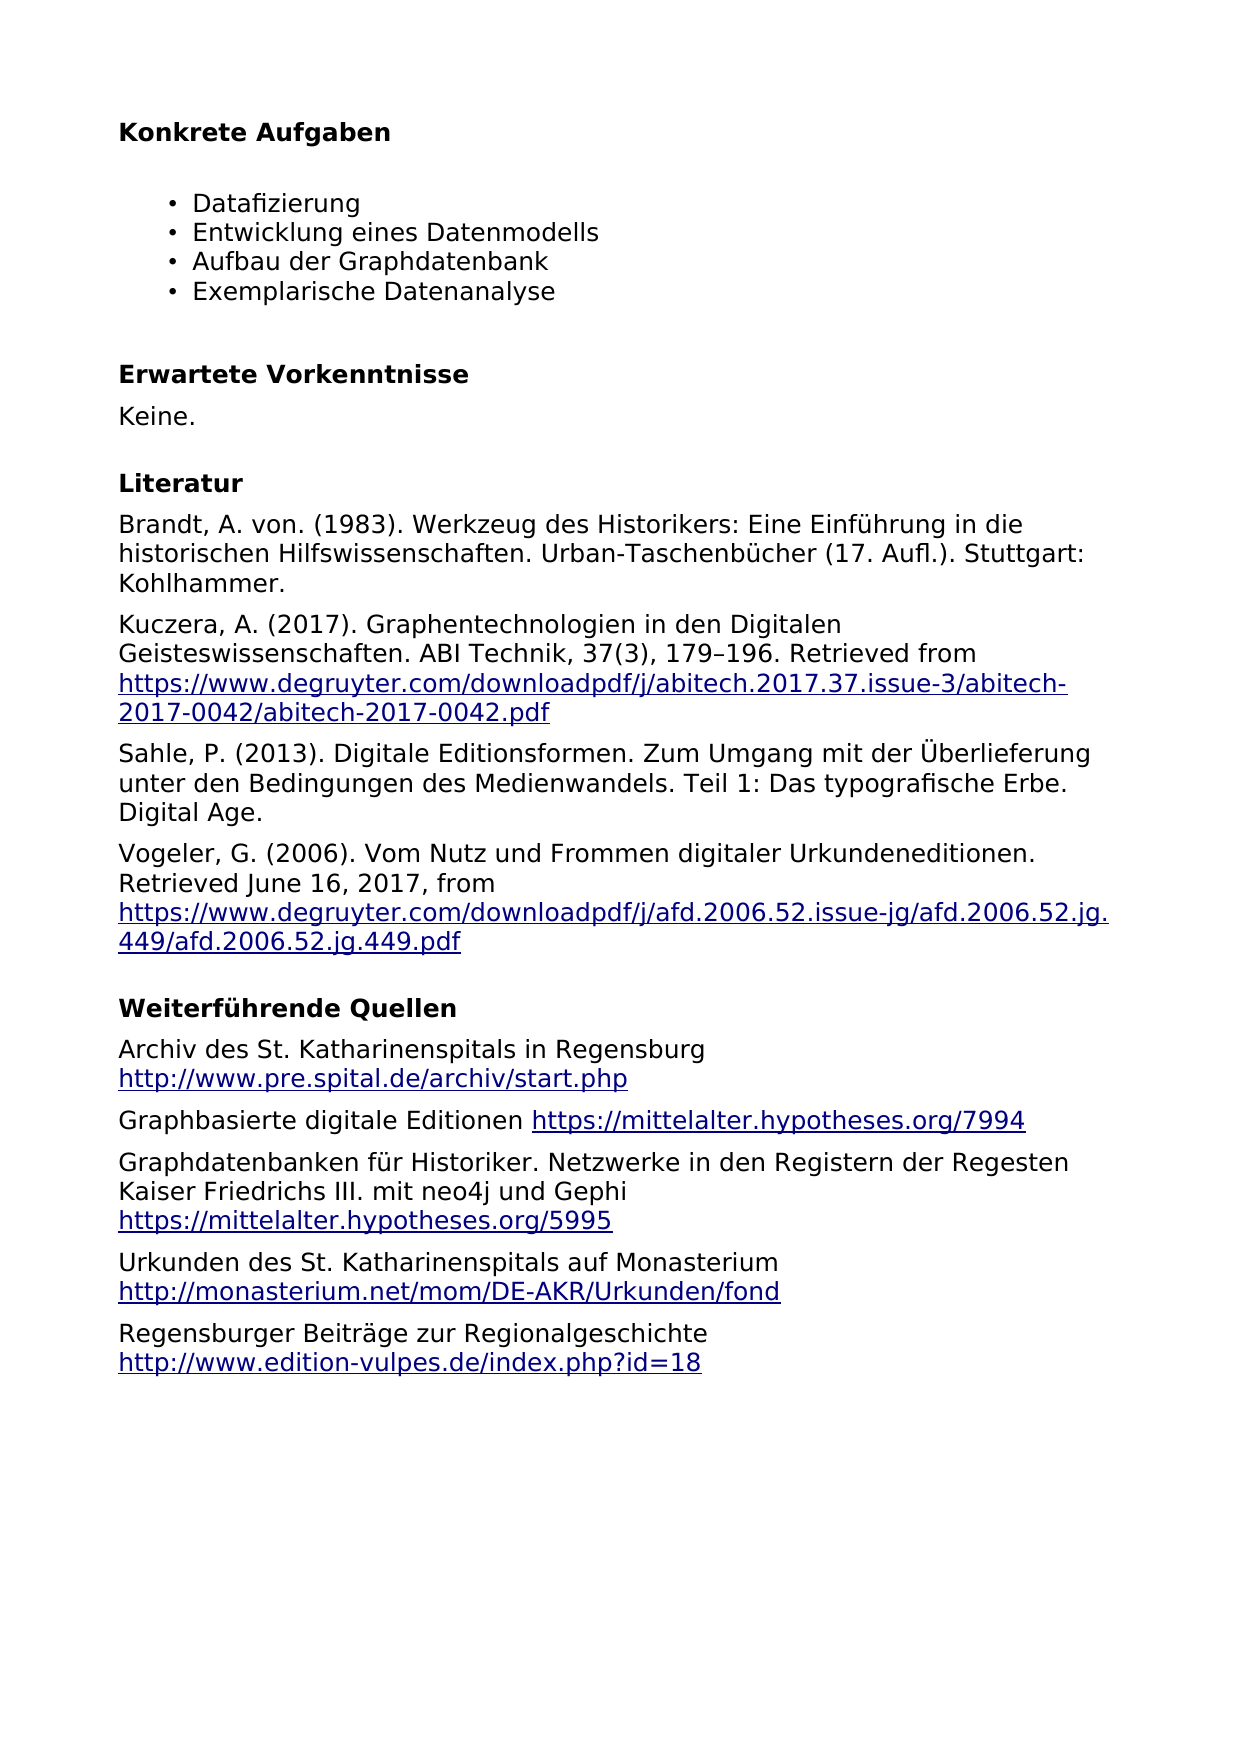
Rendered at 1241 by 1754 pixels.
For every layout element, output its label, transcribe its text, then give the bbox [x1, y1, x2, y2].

subtitle Literatur [118, 469, 1122, 498]
list Entwicklung eines Datenmodells [177, 218, 1122, 248]
list Aufbau der Graphdatenbank [177, 248, 1122, 277]
text Vogeler, G. (2006). Vom Nutz und Frommen digitaler Urkundeneditionen. Retrieved June 16, 2017, from https://www.degruyter.com/downloadpdf/j/afd.2006.52.issue-jg/afd.2006.52.jg.449/afd.2006.52.jg.449.pdf [118, 839, 1122, 956]
list Datafizierung [177, 189, 1122, 218]
text Kuczera, A. (2017). Graphentechnologien in den Digitalen Geisteswissenschaften. ABI Technik, 37(3), 179–196. Retrieved from https://www.degruyter.com/downloadpdf/j/abitech.2017.37.issue-3/abitech-2017-0042/abitech-2017-0042.pdf [118, 610, 1122, 727]
subtitle Weiterführende Quellen [118, 994, 1122, 1023]
text Graphbasierte digitale Editionen https://mittelalter.hypotheses.org/7994 [118, 1106, 1122, 1135]
text Keine. [118, 402, 1122, 431]
text Sahle, P. (2013). Digitale Editionsformen. Zum Umgang mit der Überlieferung unter den Bedingungen des Medienwandels. Teil 1: Das typografische Erbe. Digital Age. [118, 739, 1122, 827]
text Brandt, A. von. (1983). Werkzeug des Historikers: Eine Einführung in die historischen Hilfswissenschaften. Urban-Taschenbücher (17. Aufl.). Stuttgart: Kohlhammer. [118, 510, 1122, 598]
text Urkunden des St. Katharinenspitals auf Monasterium http://monasterium.net/mom/DE-AKR/Urkunden/fond [118, 1248, 1122, 1306]
subtitle Konkrete Aufgaben [118, 118, 1122, 147]
text Regensburger Beiträge zur Regionalgeschichte http://www.edition-vulpes.de/index.php?id=18 [118, 1319, 1122, 1377]
subtitle Erwartete Vorkenntnisse [118, 360, 1122, 389]
list Exemplarische Datenanalyse [177, 277, 1122, 306]
text Archiv des St. Katharinenspitals in Regensburg http://www.pre.spital.de/archiv/start.php [118, 1035, 1122, 1094]
text Graphdatenbanken für Historiker. Netzwerke in den Registern der Regesten Kaiser Friedrichs III. mit neo4j und Gephi https://mittelalter.hypotheses.org/5995 [118, 1148, 1122, 1235]
